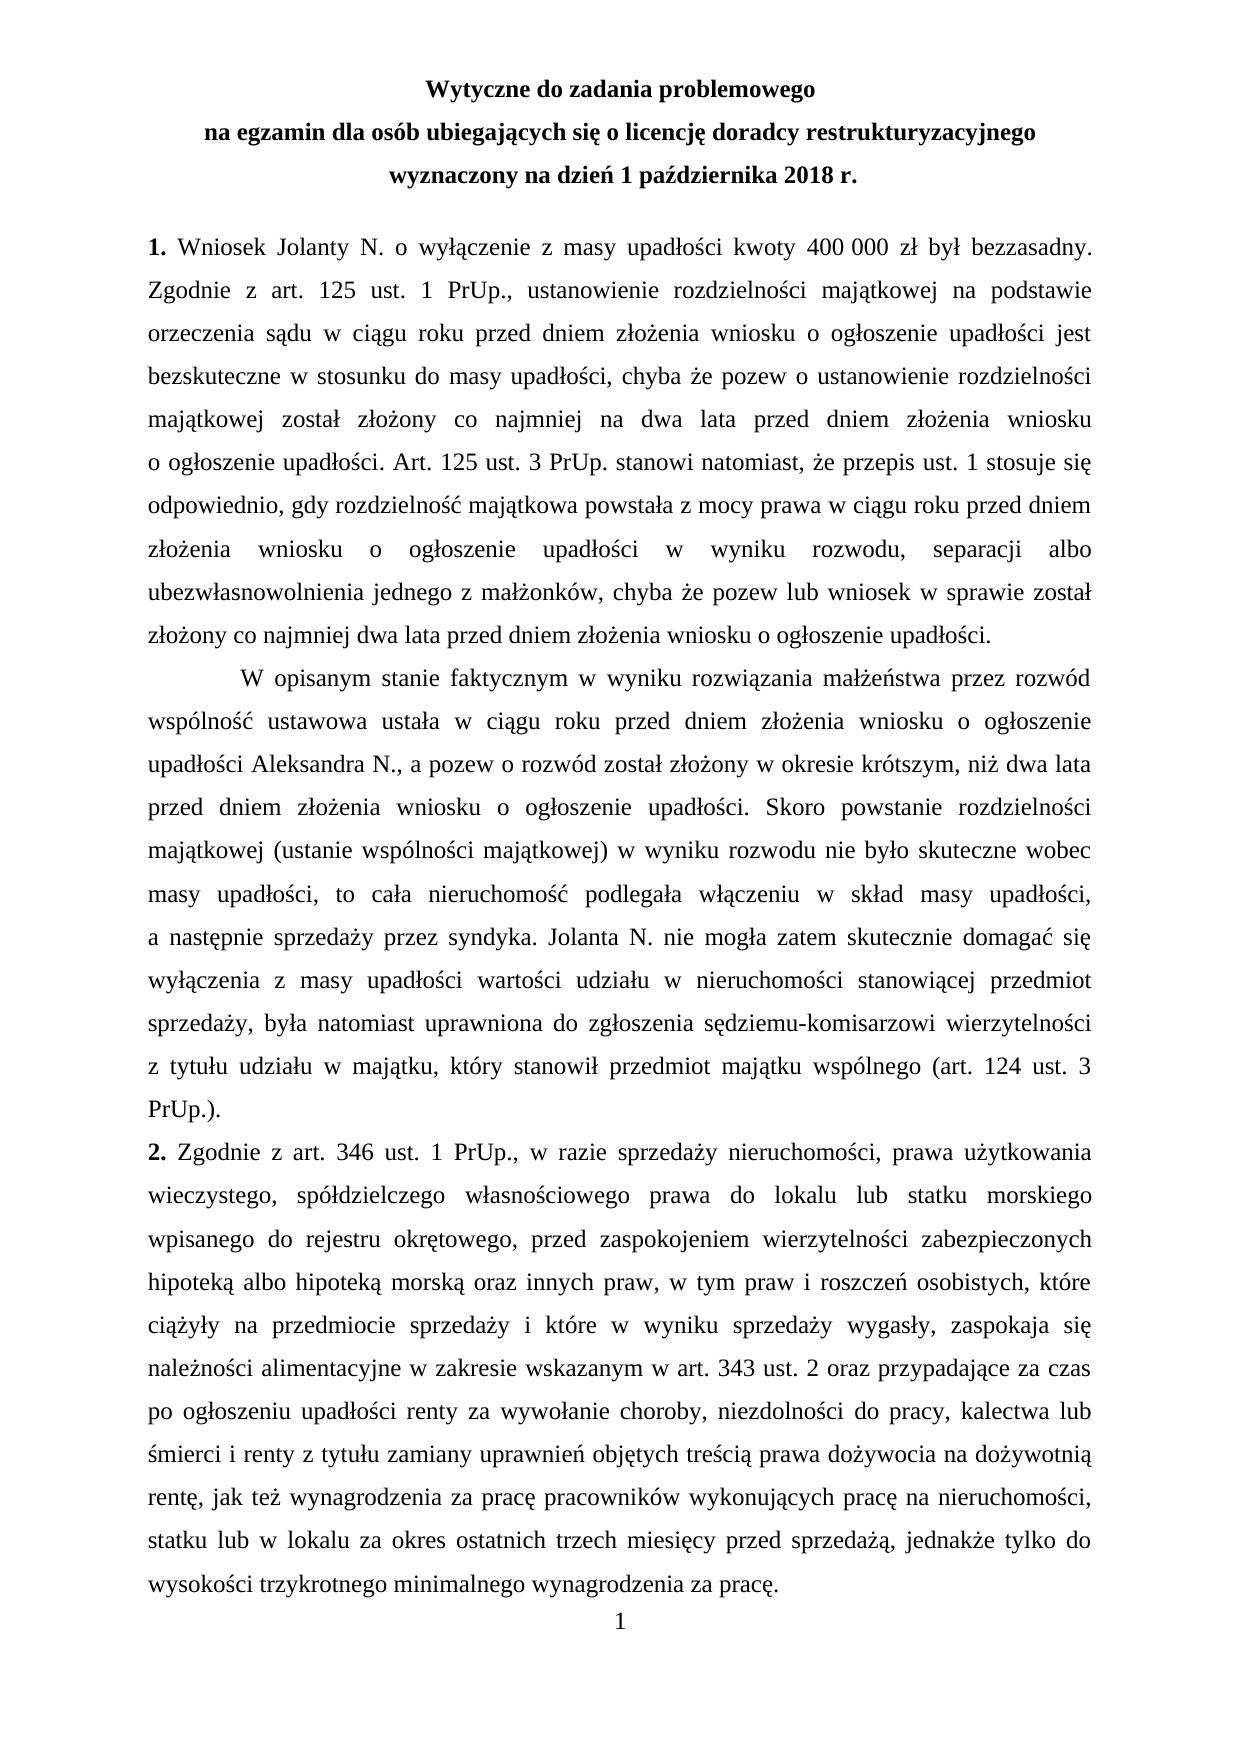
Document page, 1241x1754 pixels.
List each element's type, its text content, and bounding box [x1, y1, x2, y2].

text W opisanym stanie faktycznym w wyniku rozwiązania małżeństwa przez rozwód wspólność ustawowa ustała w ciągu roku przed dniem złożenia wniosku o ogłoszenie upadłości Aleksandra N., a pozew o rozwód został złożony w okresie krótszym, niż dwa lata przed dniem złożenia wniosku o ogłoszenie upadłości. Skoro powstanie rozdzielności majątkowej (ustanie wspólności majątkowej) w wyniku rozwodu nie było skuteczne wobec masy upadłości, to cała nieruchomość podlegała włączeniu w skład masy upadłości, a następnie sprzedaży przez syndyka. Jolanta N. nie mogła zatem skutecznie domagać się wyłączenia z masy upadłości wartości udziału w nieruchomości stanowiącej przedmiot sprzedaży, była natomiast uprawniona do zgłoszenia sędziemu-komisarzowi wierzytelności z tytułu udziału w majątku, który stanowił przedmiot majątku wspólnego (art. 124 ust. 3 PrUp.). [148, 663, 1093, 1123]
text na egzamin dla osób ubiegających się o licencję doradcy restrukturyzacyjnego wyznaczony na dzień 1 października 2018 r. [148, 117, 1093, 189]
text 1. Wniosek Jolanty N. o wyłączenie z masy upadłości kwoty 400 000 zł był bezzasadny. Zgodnie z art. 125 ust. 1 PrUp., ustanowienie rozdzielności majątkowej na podstawie orzeczenia sądu w ciągu roku przed dniem złożenia wniosku o ogłoszenie upadłości jest bezskuteczne w stosunku do masy upadłości, chyba że pozew o ustanowienie rozdzielności majątkowej został złożony co najmniej na dwa lata przed dniem złożenia wniosku o ogłoszenie upadłości. Art. 125 ust. 3 PrUp. stanowi natomiast, że przepis ust. 1 stosuje się odpowiednio, gdy rozdzielność majątkowa powstała z mocy prawa w ciągu roku przed dniem złożenia wniosku o ogłoszenie upadłości w wyniku rozwodu, separacji albo ubezwłasnowolnienia jednego z małżonków, chyba że pozew lub wniosek w sprawie został złożony co najmniej dwa lata przed dniem złożenia wniosku o ogłoszenie upadłości. [148, 232, 1093, 649]
text Wytyczne do zadania problemowego [148, 74, 1093, 102]
text 2. Zgodnie z art. 346 ust. 1 PrUp., w razie sprzedaży nieruchomości, prawa użytkowania wieczystego, spółdzielczego własnościowego prawa do lokalu lub statku morskiego wpisanego do rejestru okrętowego, przed zaspokojeniem wierzytelności zabezpieczonych hipoteką albo hipoteką morską oraz innych praw, w tym praw i roszczeń osobistych, które ciążyły na przedmiocie sprzedaży i które w wyniku sprzedaży wygasły, zaspokaja się należności alimentacyjne w zakresie wskazanym w art. 343 ust. 2 oraz przypadające za czas po ogłoszeniu upadłości renty za wywołanie choroby, niezdolności do pracy, kalectwa lub śmierci i renty z tytułu zamiany uprawnień objętych treścią prawa dożywocia na dożywotnią rentę, jak też wynagrodzenia za pracę pracowników wykonujących pracę na nieruchomości, statku lub w lokalu za okres ostatnich trzech miesięcy przed sprzedażą, jednakże tylko do wysokości trzykrotnego minimalnego wynagrodzenia za pracę. [148, 1137, 1093, 1597]
